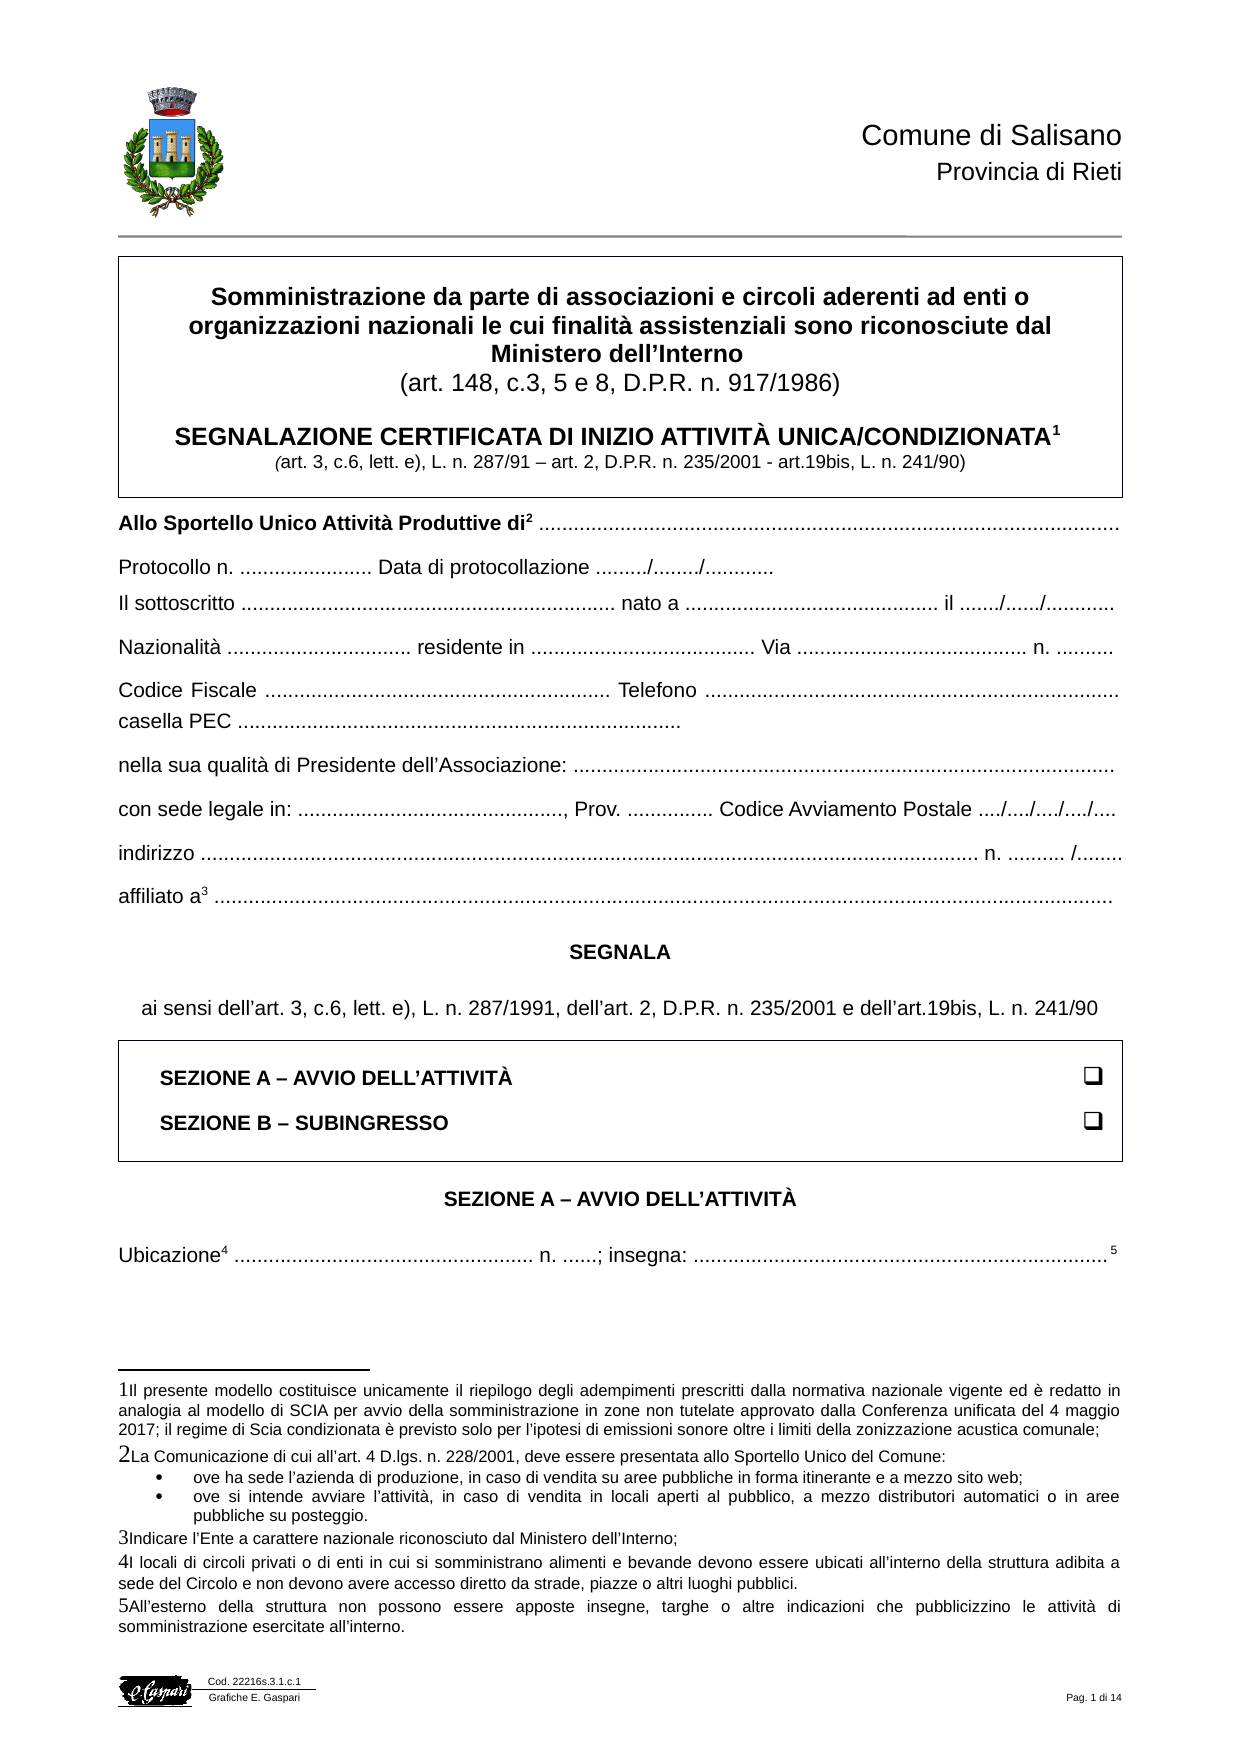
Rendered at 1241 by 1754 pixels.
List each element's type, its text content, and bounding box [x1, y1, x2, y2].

text Protocollo n. ....................... Data di protocollazione ........./......../............ [118, 554, 1122, 578]
text SEGNALA [118, 940, 1122, 964]
text affiliato a ............................................................................................................................................................ [118, 884, 1122, 908]
picture [122, 87, 224, 219]
text All’esterno della struttura non possono essere apposte insegne, targhe o altre indicazioni che pubblicizzino le attività di somministrazione esercitate all’interno. [118, 1593, 1122, 1636]
text Nazionalità ................................ residente in ....................................... Via ........................................ n. .......... [118, 634, 1122, 658]
list ove si intende avviare l’attività, in caso di vendita in locali aperti al pubblico, a mezzo distributori automatici o in aree pubbliche su posteggio. [156, 1487, 1122, 1525]
text Allo Sportello Unico Attività Produttive di [118, 511, 1122, 535]
list ove ha sede l’azienda di produzione, in caso di vendita su aree pubbliche in forma itinerante e a mezzo sito web; [156, 1468, 1122, 1487]
table_header Somministrazione da parte di associazioni e circoli aderenti ad enti o organizzazioni nazionali le cui finalità assistenziali sono riconosciute dal Ministero dell’Interno (art. 148, c.3, 5 e 8, D.P.R. n. 917/1986) SEGNALAZIONE CERTIFICATA DI INIZIO ATTIVITÀ UNICA/CONDIZIONATA (art. 3, c.6, lett. e), L. n. 287/91 – art. 2, D.P.R. n. 235/2001 - art.19bis, L. n. 241/90) [119, 257, 1122, 497]
text nella sua qualità di Presidente dell’Associazione: .............................................................................................. [118, 753, 1122, 777]
text indirizzo ....................................................................................................................................... n. .......... /........ [118, 840, 1128, 864]
text La Comunicazione di cui all’art. 4 D.lgs. n. 228/2001, deve essere presentata allo Sportello Unico del Comune: [118, 1439, 1122, 1468]
text I locali di circoli privati o di enti in cui si somministrano alimenti e bevande devono essere ubicati all’interno della struttura adibita a sede del Circolo e non devono avere accesso diretto da strade, piazze o altri luoghi pubblici. [118, 1549, 1122, 1593]
table_header SEZIONE A – AVVIO DELL’ATTIVITÀ  SEZIONE B – SUBINGRESSO  [119, 1041, 1122, 1161]
text SEZIONE A – AVVIO DELL’ATTIVITÀ [118, 1187, 1122, 1211]
picture [118, 1674, 192, 1706]
text Codice Fiscale ............................................................ Telefono ........................................................................ casella PEC ............................................................................. [118, 678, 1122, 733]
text Provincia di Rieti [224, 157, 1122, 185]
text Il sottoscritto ................................................................. nato a ............................................ il ......./....../............ [118, 591, 1122, 615]
text con sede legale in: .............................................., Prov. ............... Codice Avviamento Postale ..../..../..../..../.... [118, 797, 1122, 821]
text Indicare l’Ente a carattere nazionale riconosciuto dal Ministero dell’Interno; [118, 1525, 1122, 1549]
text Comune di Salisano [224, 118, 1122, 152]
text Ubicazione .................................................... n. ......; insegna: ........................................................................ [118, 1243, 1122, 1267]
text ai sensi dell’art. 3, c.6, lett. e), L. n. 287/1991, dell’art. 2, D.P.R. n. 235/2001 e dell’art.19bis, L. n. 241/90 [118, 996, 1122, 1020]
